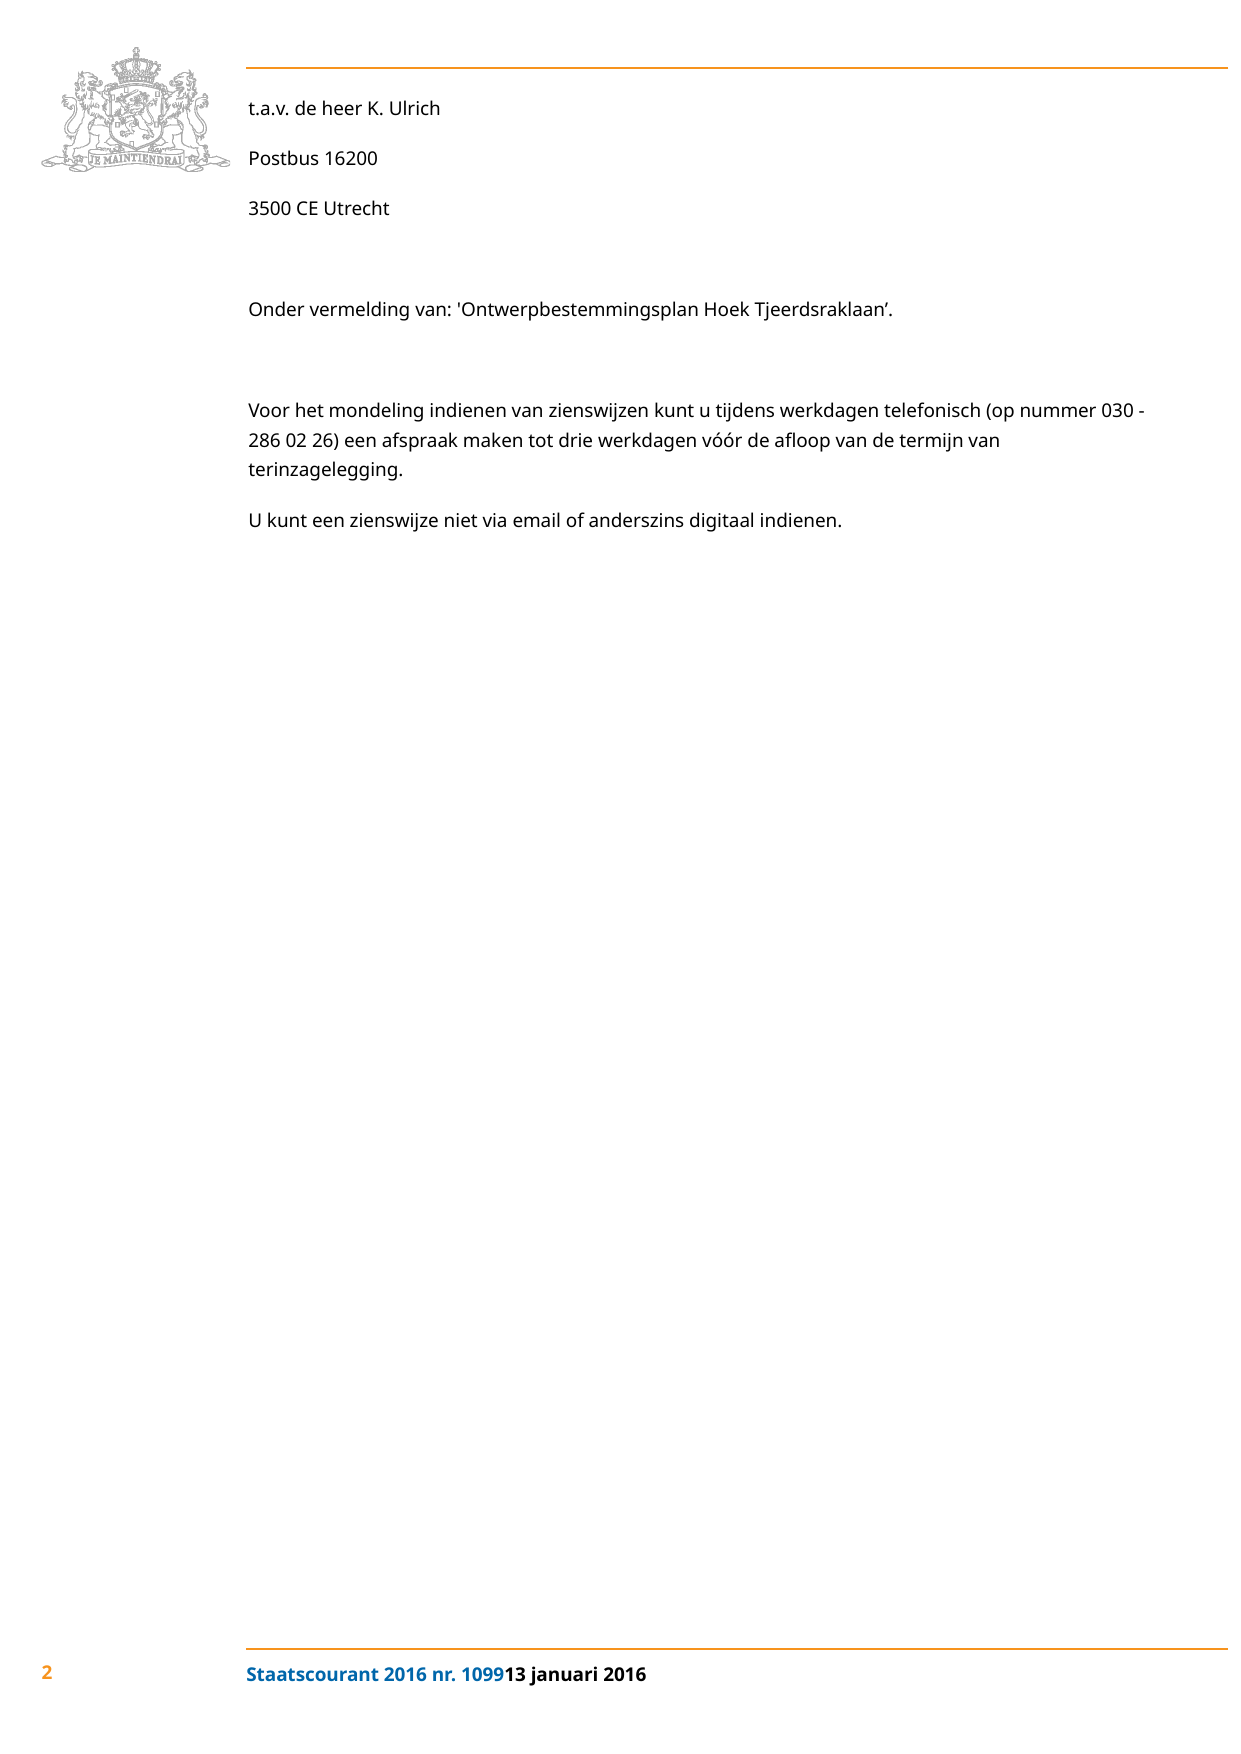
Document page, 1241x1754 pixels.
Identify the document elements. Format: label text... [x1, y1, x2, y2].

text Voor het mondeling indienen van zienswijzen kunt u tijdens werkdagen telefonisch (op nummer 030 - 286 02 26) een afspraak maken tot drie werkdagen vóór de afloop van de termijn van terinzagelegging. [248, 397, 1152, 482]
text Onder vermelding van: 'Ontwerpbestemmingsplan Hoek Tjeerdsraklaan’. [248, 296, 1152, 322]
picture [41, 47, 231, 172]
text t.a.v. de heer K. Ulrich [248, 95, 1152, 121]
text 3500 CE Utrecht [248, 196, 1152, 221]
text U kunt een zienswijze niet via email of anderszins digitaal indienen. [248, 507, 1152, 533]
text Postbus 16200 [248, 145, 1152, 171]
